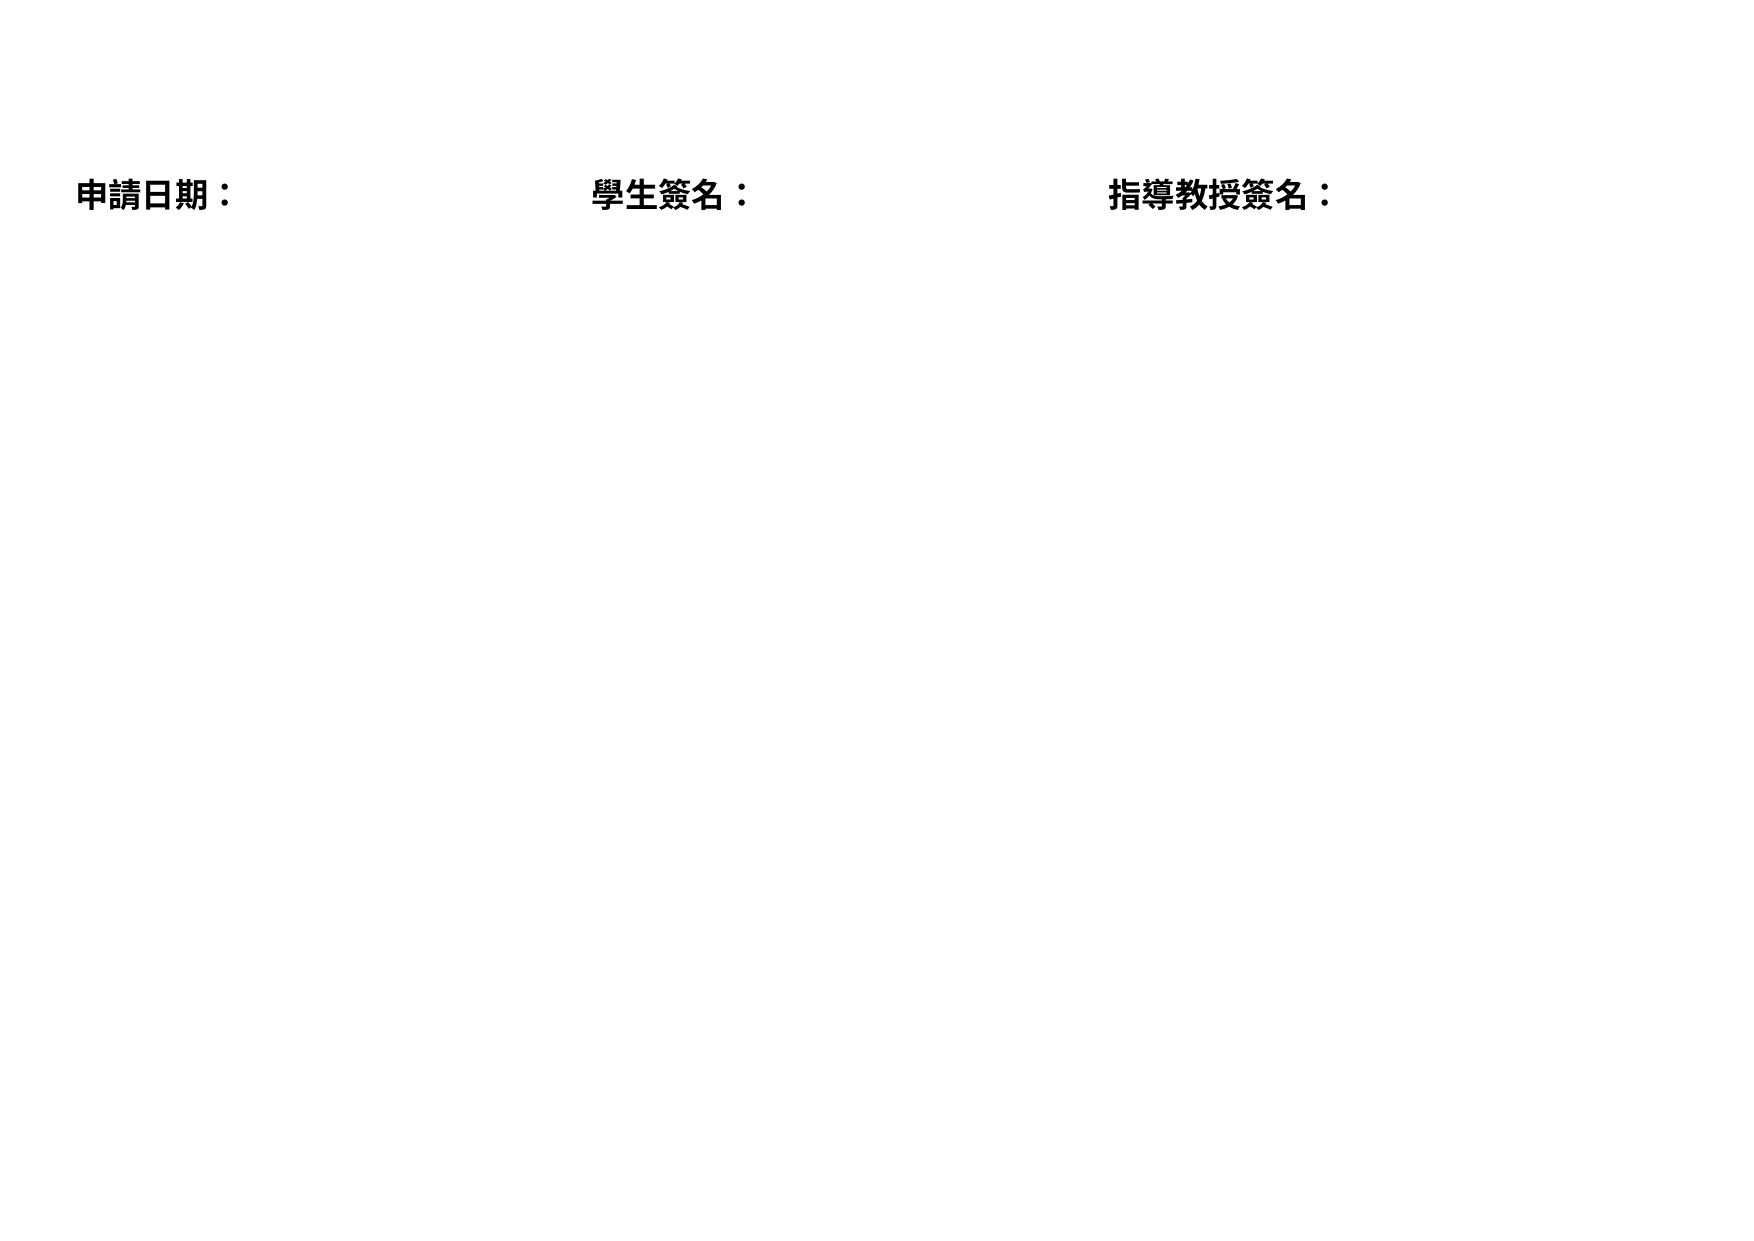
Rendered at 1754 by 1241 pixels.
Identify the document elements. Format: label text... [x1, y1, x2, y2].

text 申請日期： 學生簽名： 指導教授簽名： [75, 151, 1679, 214]
